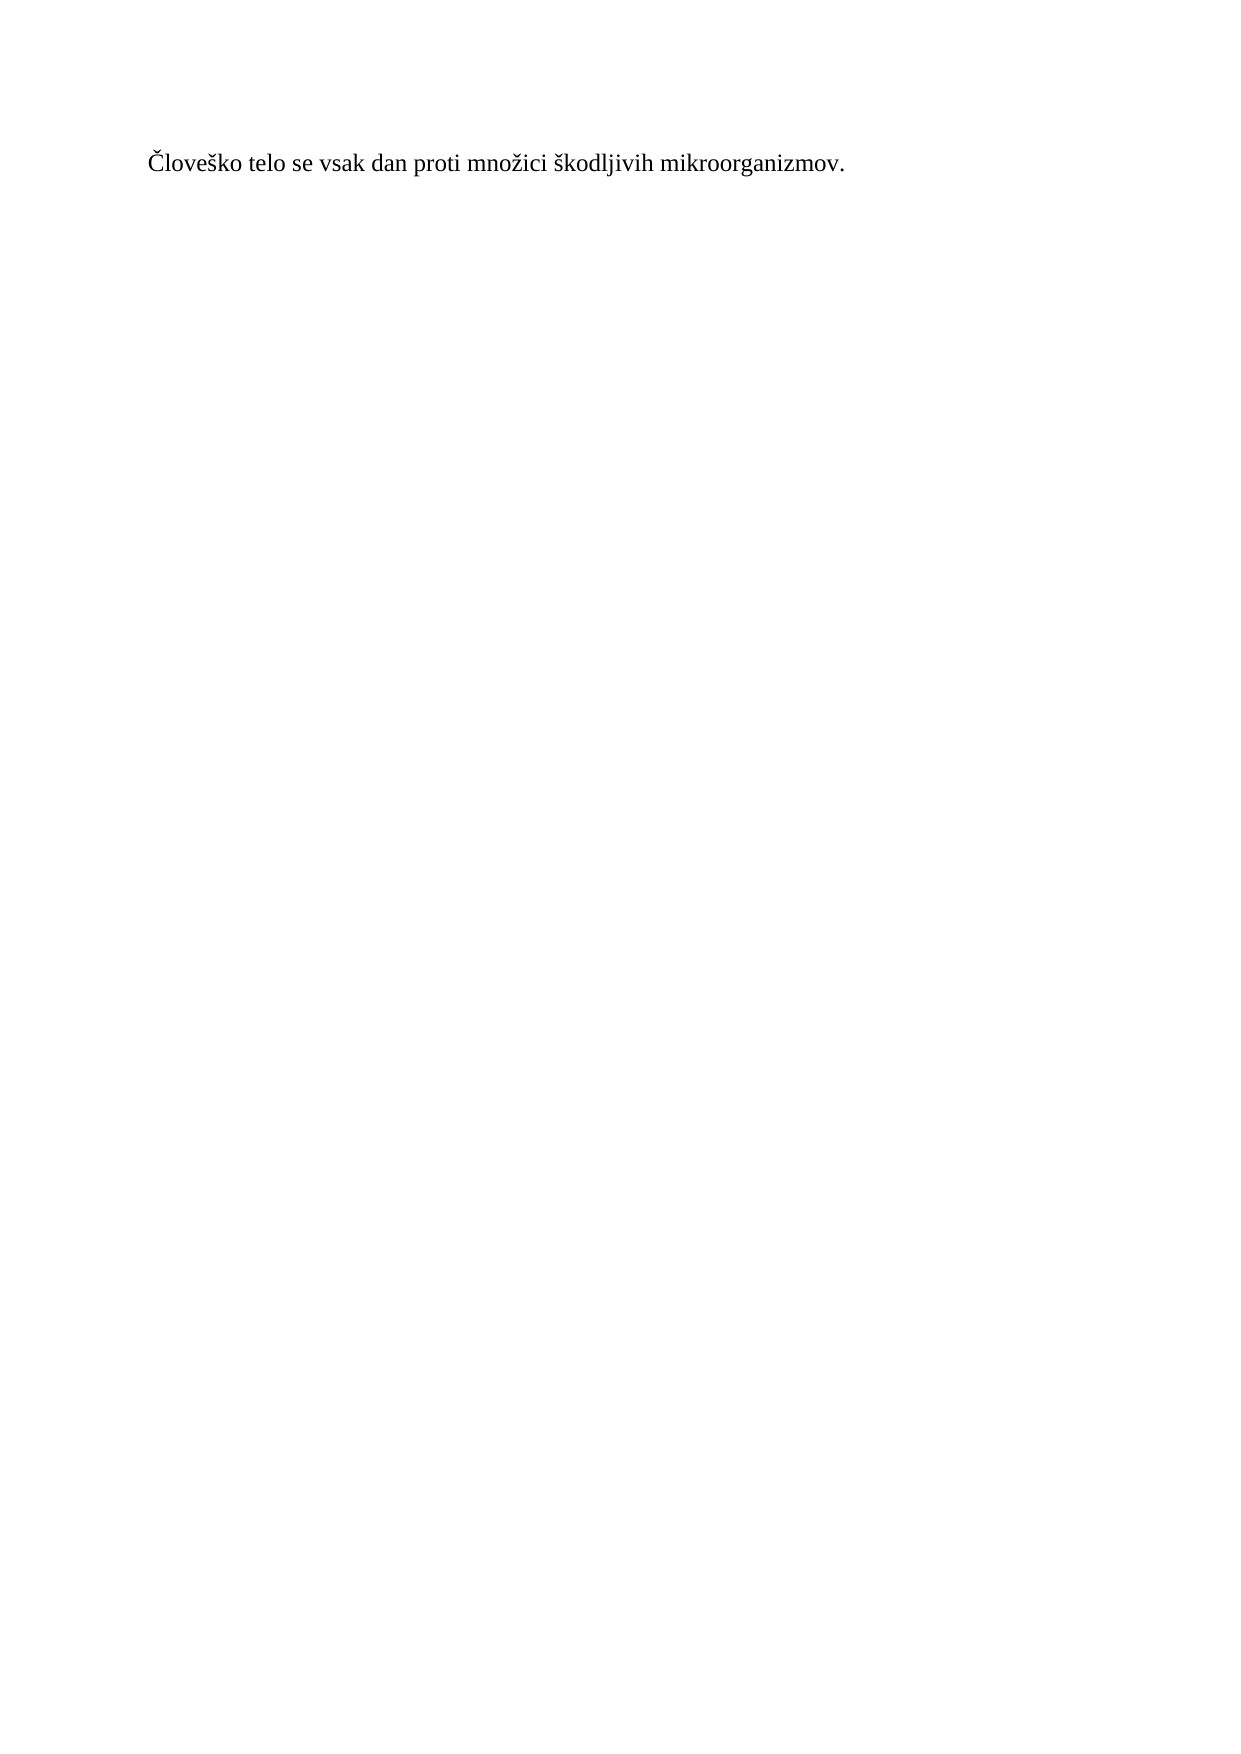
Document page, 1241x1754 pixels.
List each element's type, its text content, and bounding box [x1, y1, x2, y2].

text Človeško telo se vsak dan proti množici škodljivih mikroorganizmov. [148, 148, 1093, 176]
